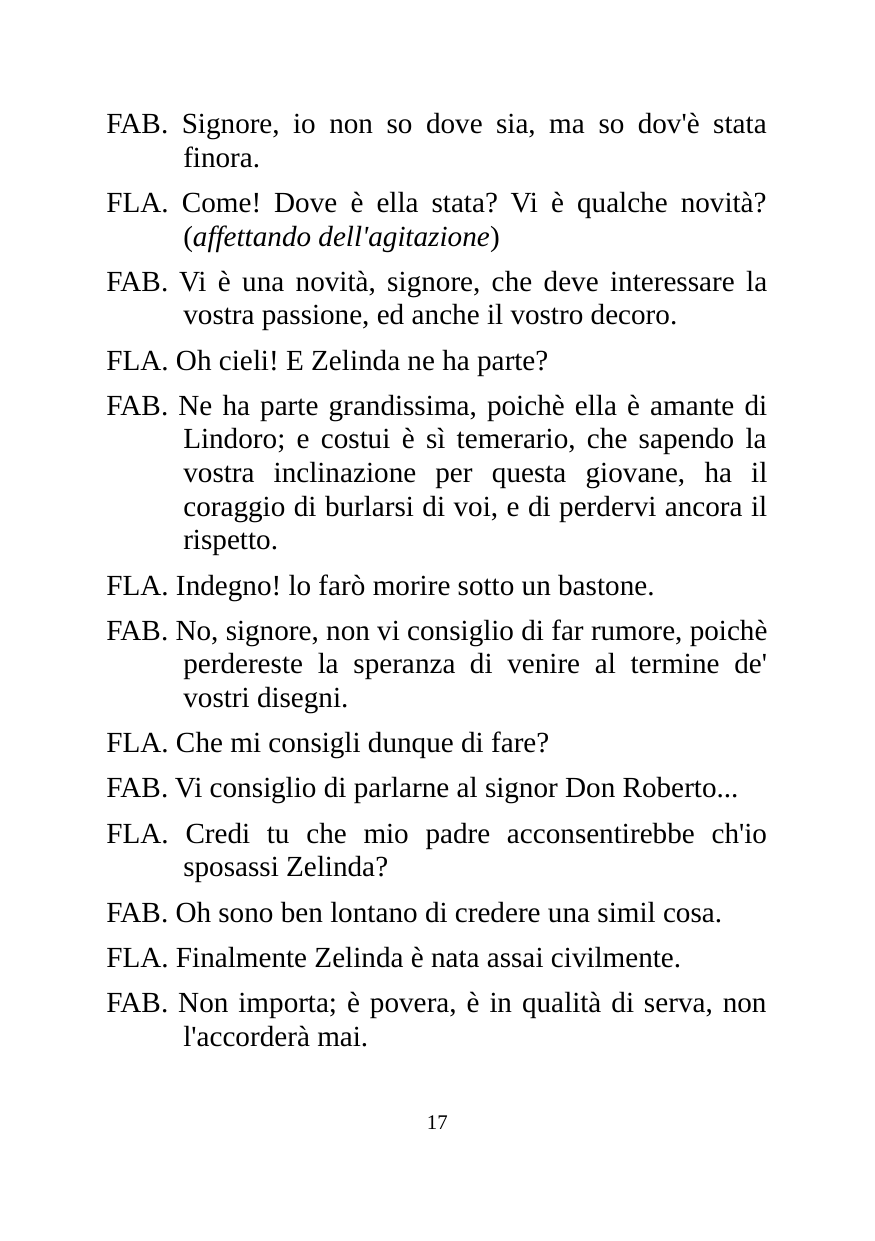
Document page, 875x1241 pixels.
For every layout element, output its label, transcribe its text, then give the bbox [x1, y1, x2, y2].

text FLA. Oh cieli! E Zelinda ne ha parte? [106, 343, 768, 376]
text FAB. Ne ha parte grandissima, poichè ella è amante di Lindoro; e costui è sì temerario, che sapendo la vostra inclinazione per questa giovane, ha il coraggio di burlarsi di voi, e di perdervi ancora il rispetto. [106, 388, 768, 556]
text FLA. Credi tu che mio padre acconsentirebbe ch'io sposassi Zelinda? [106, 816, 768, 883]
text FAB. Signore, io non so dove sia, ma so dov'è stata finora. [106, 106, 768, 173]
text FLA. Come! Dove è ella stata? Vi è qualche novità? (affettando dell'agitazione) [106, 185, 768, 252]
text FAB. Oh sono ben lontano di credere una simil cosa. [106, 895, 768, 928]
text FLA. Finalmente Zelinda è nata assai civilmente. [106, 940, 768, 974]
text FAB. Vi consiglio di parlarne al signor Don Roberto... [106, 771, 768, 804]
text FAB. Non importa; è povera, è in qualità di serva, non l'accorderà mai. [106, 985, 768, 1052]
text FAB. Vi è una novità, signore, che deve interessare la vostra passione, ed anche il vostro decoro. [106, 264, 768, 331]
text FAB. No, signore, non vi consiglio di far rumore, poichè perdereste la speranza di venire al termine de' vostri disegni. [106, 613, 768, 713]
text FLA. Indegno! lo farò morire sotto un bastone. [106, 568, 768, 601]
text FLA. Che mi consigli dunque di fare? [106, 725, 768, 759]
